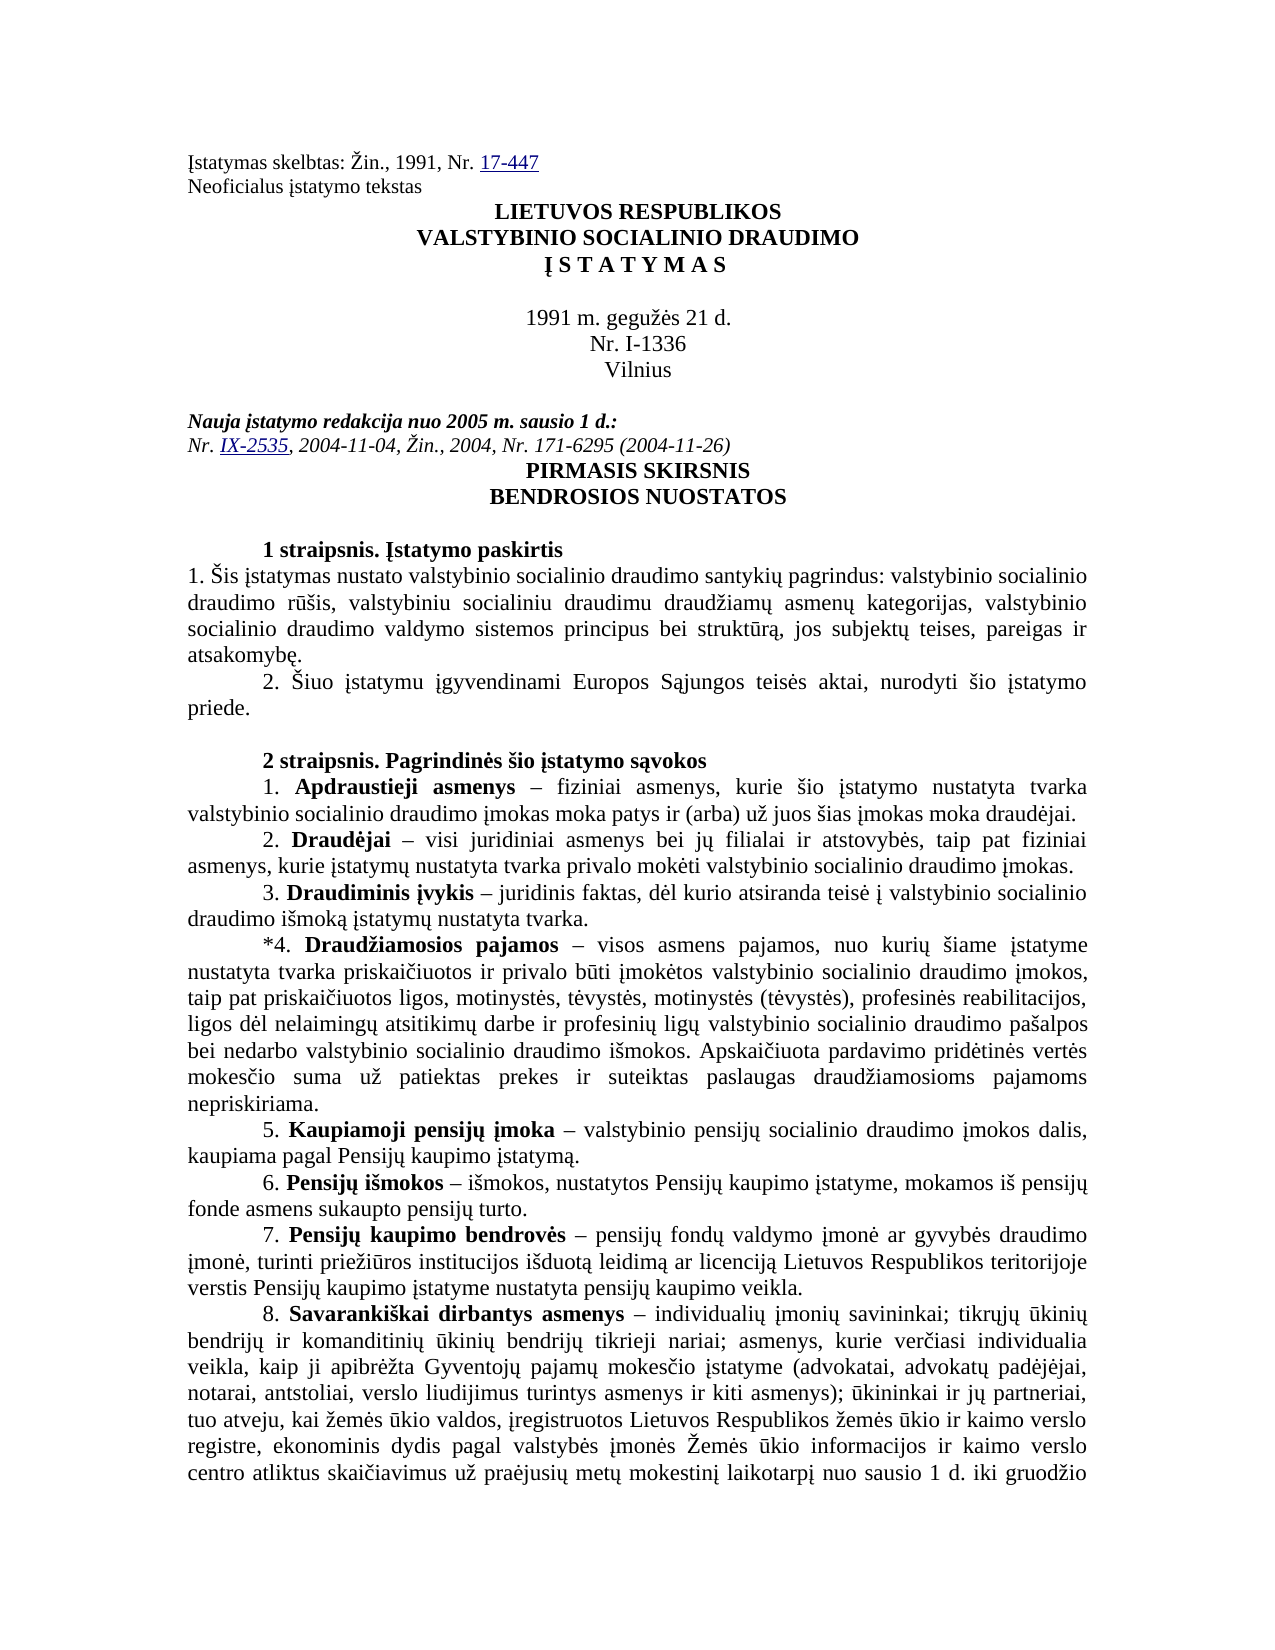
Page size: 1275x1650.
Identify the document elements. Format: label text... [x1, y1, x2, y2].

text 5. Kaupiamoji pensijų įmoka – valstybinio pensijų socialinio draudimo įmokos dalis, kaupiama pagal Pensijų kaupimo įstatymą. [187, 1116, 1088, 1169]
subtitle BendrOSIOS nuostatOS [187, 483, 1088, 510]
text 1991 m. gegužės 21 d. [187, 303, 1088, 330]
text 2. Šiuo įstatymu įgyvendinami Europos Sąjungos teisės aktai, nurodyti šio įstatymo priede. [187, 668, 1088, 721]
text 6. Pensijų išmokos – išmokos, nustatytos Pensijų kaupimo įstatyme, mokamos iš pensijų fonde asmens sukaupto pensijų turto. [187, 1169, 1088, 1221]
text 3. Draudiminis įvykis – juridinis faktas, dėl kurio atsiranda teisė į valstybinio socialinio draudimo išmoką įstatymų nustatyta tvarka. [187, 879, 1088, 931]
subtitle LIETUVOS RESPUBLIKOS [187, 198, 1088, 224]
text Nr. I-1336 [187, 330, 1088, 356]
text 7. Pensijų kaupimo bendrovės – pensijų fondų valdymo įmonė ar gyvybės draudimo įmonė, turinti priežiūros institucijos išduotą leidimą ar licenciją Lietuvos Respublikos teritorijoje verstis Pensijų kaupimo įstatyme nustatyta pensijų kaupimo veikla. [187, 1221, 1088, 1300]
subtitle VALSTYBINIO SOCIALINIO DRAUDIMO [187, 224, 1088, 251]
text Nr. IX-2535, 2004-11-04, Žin., 2004, Nr. 171-6295 (2004-11-26) [187, 433, 1088, 457]
text 2 straipsnis. Pagrindinės šio įstatymo sąvokos [187, 747, 1088, 773]
text Neoficialus įstatymo tekstas [187, 174, 1088, 198]
text 1. Šis įstatymas nustato valstybinio socialinio draudimo santykių pagrindus: valstybinio socialinio draudimo rūšis, valstybiniu socialiniu draudimu draudžiamų asmenų kategorijas, valstybinio socialinio draudimo valdymo sistemos principus bei struktūrą, jos subjektų teises, pareigas ir atsakomybę. [187, 562, 1088, 668]
text 8. Savarankiškai dirbantys asmenys – individualių įmonių savininkai; tikrųjų ūkinių bendrijų ir komanditinių ūkinių bendrijų tikrieji nariai; asmenys, kurie verčiasi individualia veikla, kaip ji apibrėžta Gyventojų pajamų mokesčio įstatyme (advokatai, advokatų padėjėjai, notarai, antstoliai, verslo liudijimus turintys asmenys ir kiti asmenys); ūkininkai ir jų partneriai, tuo atveju, kai žemės ūkio valdos, įregistruotos Lietuvos Respublikos žemės ūkio ir kaimo verslo registre, ekonominis dydis pagal valstybės įmonės Žemės ūkio informacijos ir kaimo verslo centro atliktus skaičiavimus už praėjusių metų mokestinį laikotarpį nuo sausio 1 d. iki gruodžio [187, 1300, 1088, 1485]
text Vilnius [187, 356, 1088, 383]
text 1 straipsnis. Įstatymo paskirtis [187, 536, 1088, 562]
subtitle Įstatymas skelbtas: Žin., 1991, Nr. 17-447 [187, 150, 1088, 174]
text PIRMASIS SKIRSNIS [187, 457, 1088, 483]
subtitle Į S T A T Y M A S [187, 251, 1088, 277]
text 2. Draudėjai – visi juridiniai asmenys bei jų filialai ir atstovybės, taip pat fiziniai asmenys, kurie įstatymų nustatyta tvarka privalo mokėti valstybinio socialinio draudimo įmokas. [187, 826, 1088, 879]
text *4. Draudžiamosios pajamos – visos asmens pajamos, nuo kurių šiame įstatyme nustatyta tvarka priskaičiuotos ir privalo būti įmokėtos valstybinio socialinio draudimo įmokos, taip pat priskaičiuotos ligos, motinystės, tėvystės, motinystės (tėvystės), profesinės reabilitacijos, ligos dėl nelaimingų atsitikimų darbe ir profesinių ligų valstybinio socialinio draudimo pašalpos bei nedarbo valstybinio socialinio draudimo išmokos. Apskaičiuota pardavimo pridėtinės vertės mokesčio suma už patiektas prekes ir suteiktas paslaugas draudžiamosioms pajamoms nepriskiriama. [187, 931, 1088, 1116]
text Nauja įstatymo redakcija nuo 2005 m. sausio 1 d.: [187, 409, 1088, 433]
text 1. Apdraustieji asmenys – fiziniai asmenys, kurie šio įstatymo nustatyta tvarka valstybinio socialinio draudimo įmokas moka patys ir (arba) už juos šias įmokas moka draudėjai. [187, 773, 1088, 826]
